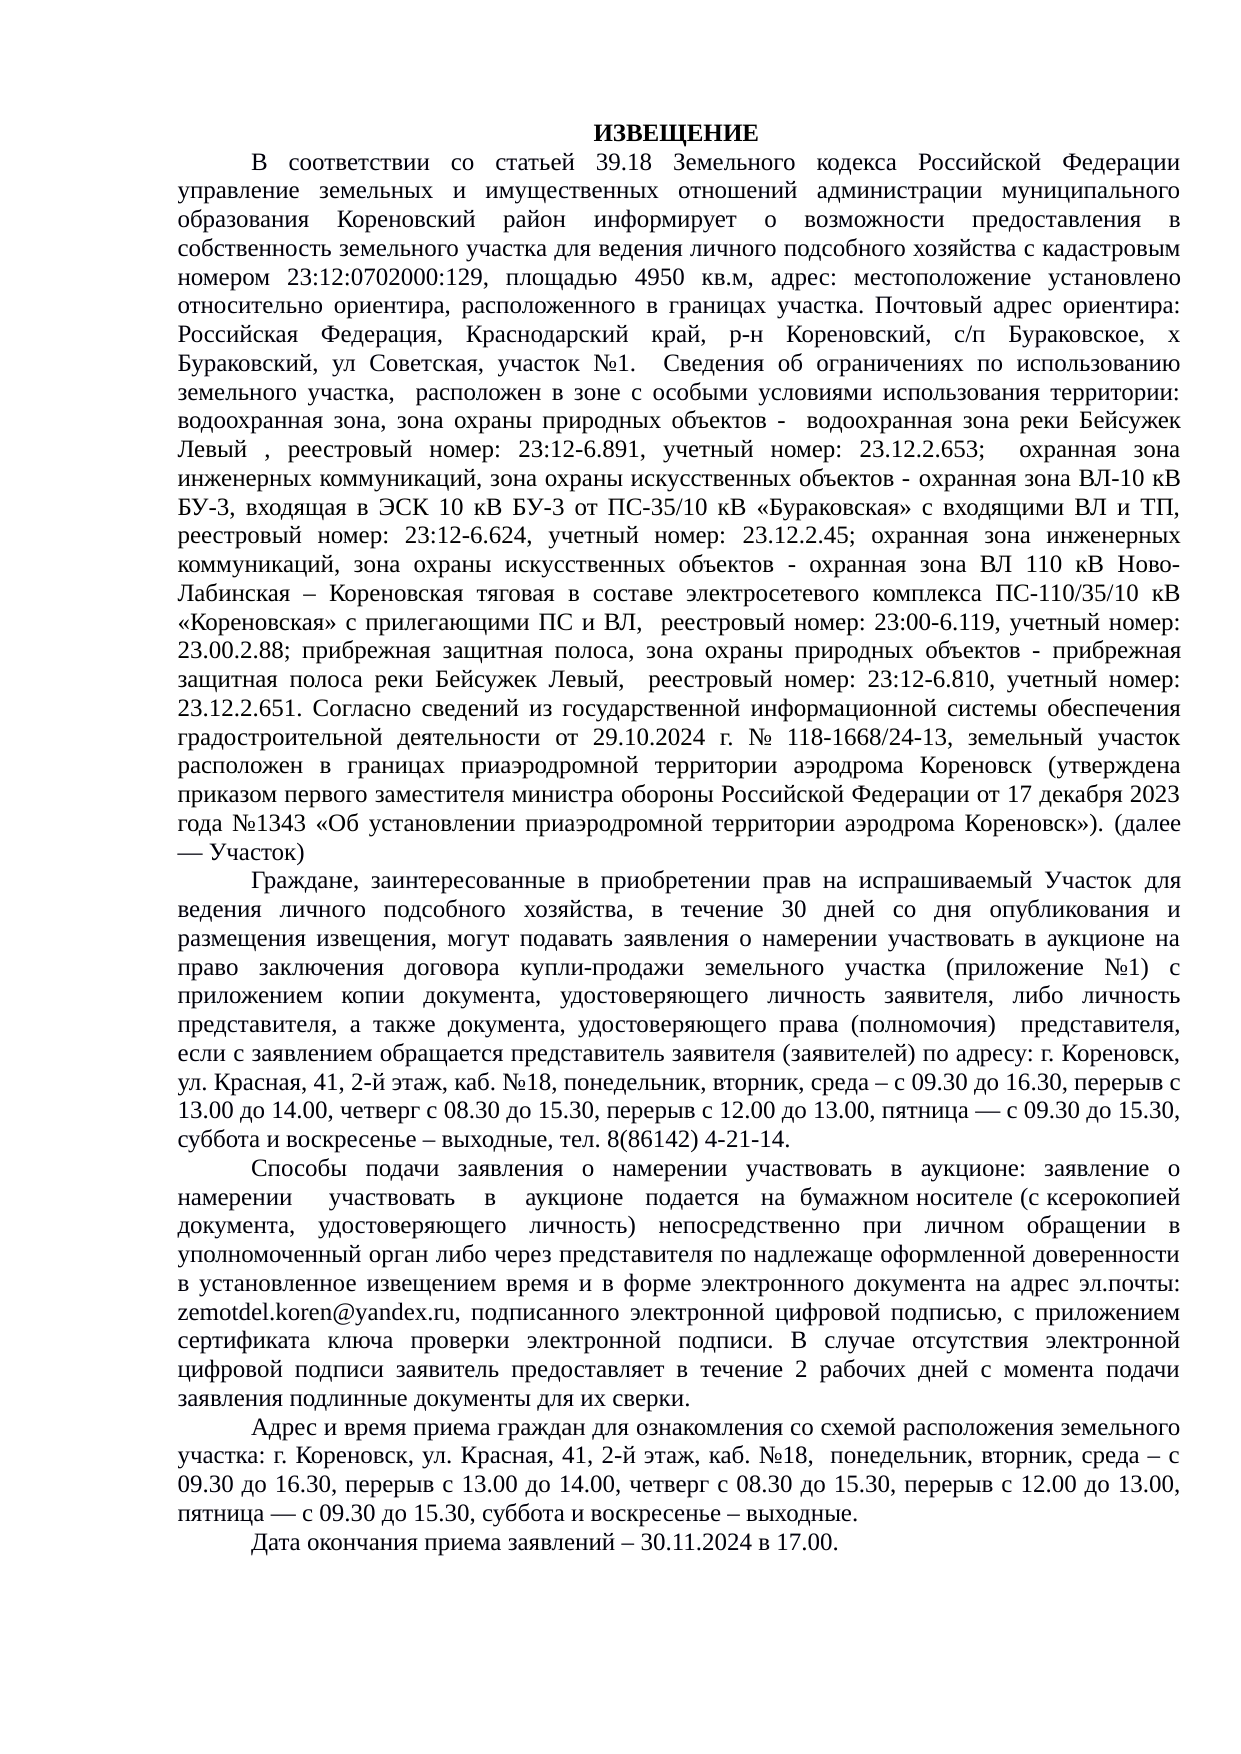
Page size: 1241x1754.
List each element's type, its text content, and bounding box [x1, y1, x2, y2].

text В соответствии со статьей 39.18 Земельного кодекса Российской Федерации управление земельных и имущественных отношений администрации муниципального образования Кореновский район информирует о возможности предоставления в собственность земельного участка для ведения личного подсобного хозяйства с кадастровым номером 23:12:0702000:129, площадью 4950 кв.м, адрес: местоположение установлено относительно ориентира, расположенного в границах участка. Почтовый адрес ориентира: Российская Федерация, Краснодарский край, р-н Кореновский, с/п Бураковское, х Бураковский, ул Советская, участок №1. Сведения об ограничениях по использованию земельного участка, расположен в зоне с особыми условиями использования территории: водоохранная зона, зона охраны природных объектов - водоохранная зона реки Бейсужек Левый , реестровый номер: 23:12-6.891, учетный номер: 23.12.2.653; охранная зона инженерных коммуникаций, зона охраны искусственных объектов - охранная зона ВЛ-10 кВ БУ-3, входящая в ЭСК 10 кВ БУ-3 от ПС-35/10 кВ «Бураковская» с входящими ВЛ и ТП, реестровый номер: 23:12-6.624, учетный номер: 23.12.2.45; охранная зона инженерных коммуникаций, зона охраны искусственных объектов - охранная зона ВЛ 110 кВ Ново-Лабинская – Кореновская тяговая в составе электросетевого комплекса ПС-110/35/10 кВ «Кореновская» с прилегающими ПС и ВЛ, реестровый номер: 23:00-6.119, учетный номер: 23.00.2.88; прибрежная защитная полоса, зона охраны природных объектов - прибрежная защитная полоса реки Бейсужек Левый, реестровый номер: 23:12-6.810, учетный номер: 23.12.2.651. Согласно сведений из государственной информационной системы обеспечения градостроительной деятельности от 29.10.2024 г. № 118-1668/24-13, земельный участок расположен в границах приаэродромной территории аэродрома Кореновск (утверждена приказом первого заместителя министра обороны Российской Федерации от 17 декабря 2023 года №1343 «Об установлении приаэродромной территории аэродрома Кореновск»). (далее — Участок) [177, 147, 1181, 866]
text Способы подачи заявления о намерении участвовать в аукционе: заявление о намерении участвовать в аукционе подается на бумажном носителе (с ксерокопией документа, удостоверяющего личность) непосредственно при личном обращении в уполномоченный орган либо через представителя по надлежаще оформленной доверенности в установленное извещением время и в форме электронного документа на адрес эл.почты: zemotdel.koren@yandex.ru, подписанного электронной цифровой подписью, с приложением сертификата ключа проверки электронной подписи. В случае отсутствия электронной цифровой подписи заявитель предоставляет в течение 2 рабочих дней с момента подачи заявления подлинные документы для их сверки. [177, 1153, 1181, 1412]
text Адрес и время приема граждан для ознакомления со схемой расположения земельного участка: г. Кореновск, ул. Красная, 41, 2-й этаж, каб. №18, понедельник, вторник, среда – с 09.30 до 16.30, перерыв с 13.00 до 14.00, четверг с 08.30 до 15.30, перерыв с 12.00 до 13.00, пятница — с 09.30 до 15.30, суббота и воскресенье – выходные. [177, 1412, 1181, 1527]
text Граждане, заинтересованные в приобретении прав на испрашиваемый Участок для ведения личного подсобного хозяйства, в течение 30 дней со дня опубликования и размещения извещения, могут подавать заявления о намерении участвовать в аукционе на право заключения договора купли-продажи земельного участка (приложение №1) с приложением копии документа, удостоверяющего личность заявителя, либо личность представителя, а также документа, удостоверяющего права (полномочия) представителя, если с заявлением обращается представитель заявителя (заявителей) по адресу: г. Кореновск, ул. Красная, 41, 2-й этаж, каб. №18, понедельник, вторник, среда – с 09.30 до 16.30, перерыв с 13.00 до 14.00, четверг с 08.30 до 15.30, перерыв с 12.00 до 13.00, пятница — с 09.30 до 15.30, суббота и воскресенье – выходные, тел. 8(86142) 4-21-14. [177, 866, 1181, 1153]
text Дата окончания приема заявлений – 30.11.2024 в 17.00. [177, 1527, 1181, 1556]
text ИЗВЕЩЕНИЕ [177, 118, 1181, 147]
